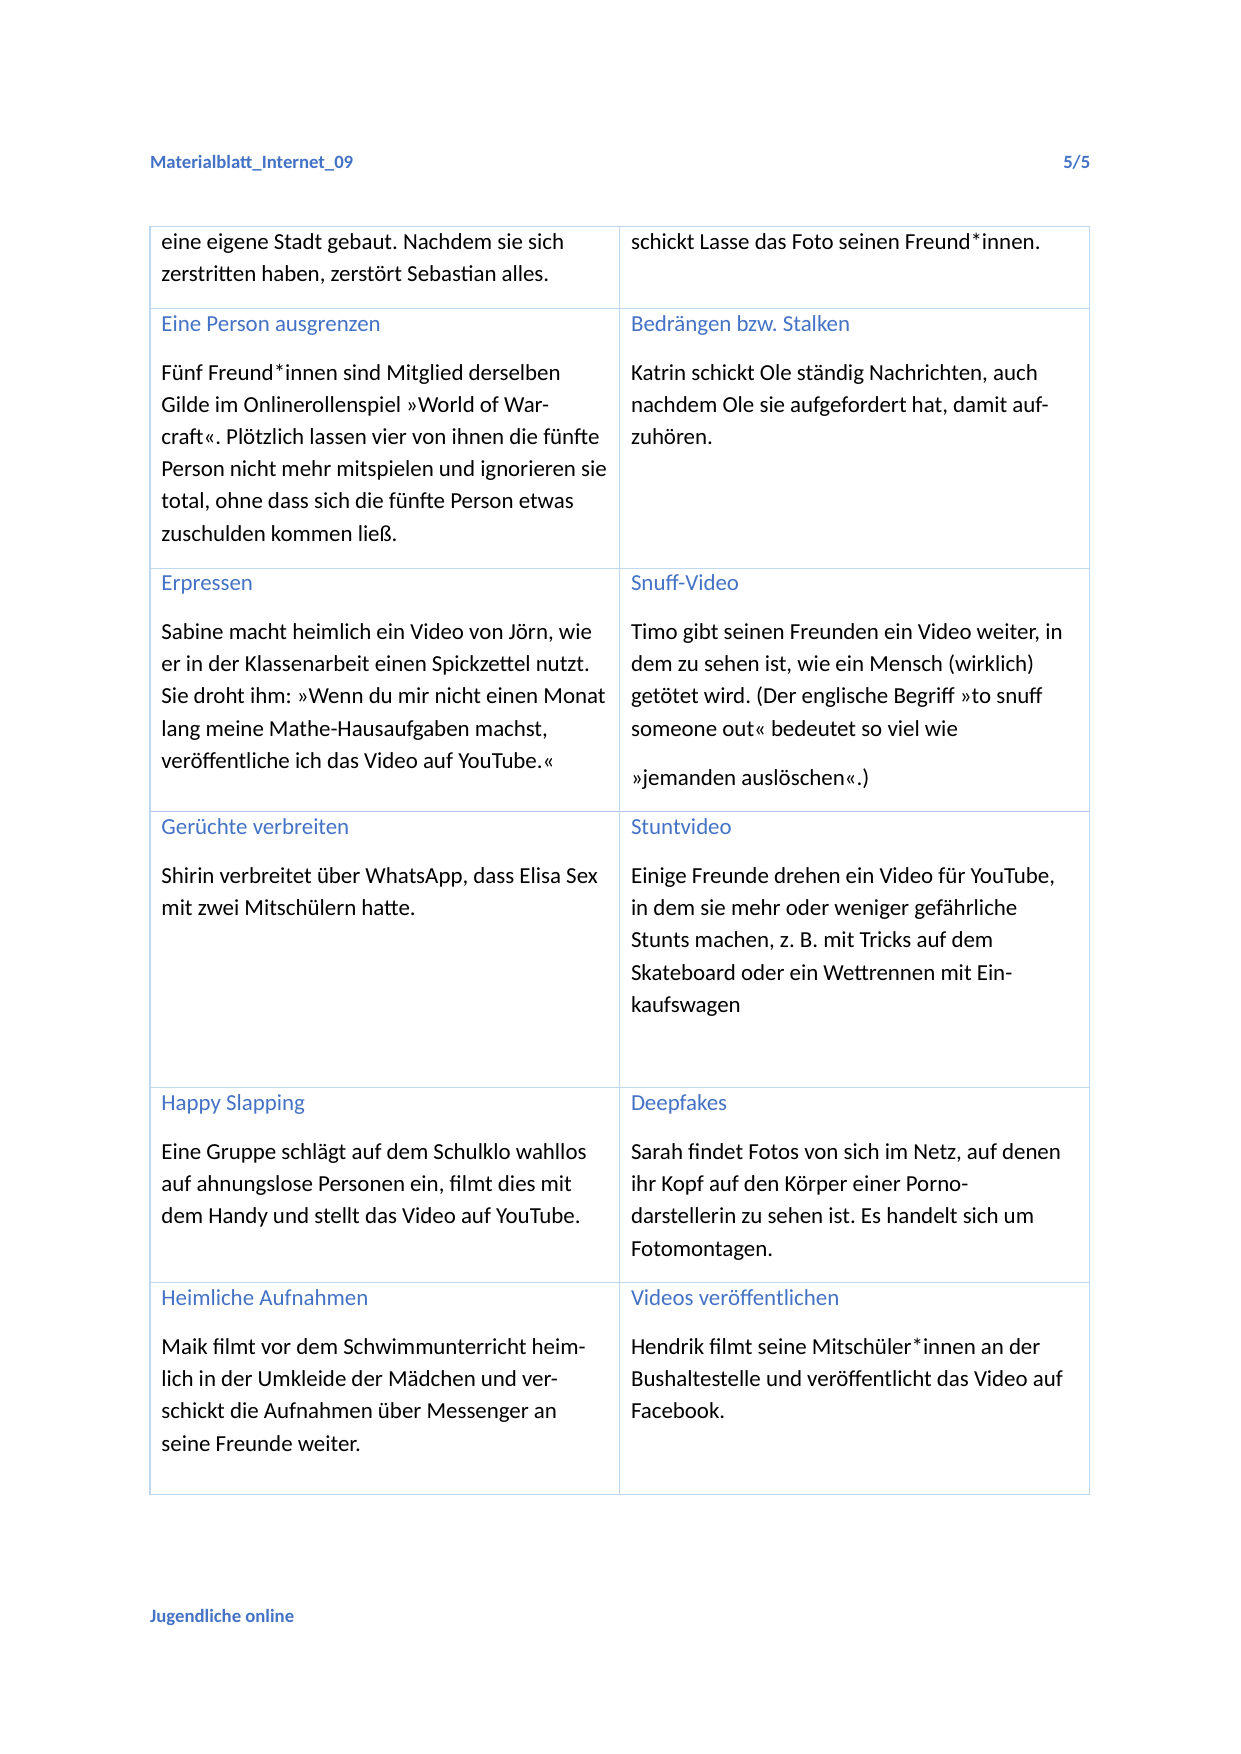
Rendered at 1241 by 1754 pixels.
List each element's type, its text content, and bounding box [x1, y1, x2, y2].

table_cell Videos veröffentlichen Hendrik filmt seine Mitschüler*innen an der Bushaltestelle und veröffentlicht das Video auf Facebook. [620, 1283, 1089, 1494]
table_cell Deepfakes Sarah findet Fotos von sich im Netz, auf denen ihr Kopf auf den Körper einer Porno- darstellerin zu sehen ist. Es handelt sich um Fotomontagen. [620, 1088, 1089, 1282]
table_cell Heimliche Aufnahmen Maik filmt vor dem Schwimmunterricht heim- lich in der Umkleide der Mädchen und ver- schickt die Aufnahmen über Messenger an seine Freunde weiter. [151, 1283, 619, 1494]
table_cell Erpressen Sabine macht heimlich ein Video von Jörn, wie er in der Klassenarbeit einen Spickzettel nutzt. Sie droht ihm: »Wenn du mir nicht einen Monat lang meine Mathe-Hausaufgaben machst, veröffentliche ich das Video auf YouTube.« [151, 569, 619, 811]
table_cell schickt Lasse das Foto seinen Freund*innen. [620, 227, 1089, 308]
table_cell Bedrängen bzw. Stalken Katrin schickt Ole ständig Nachrichten, auch nachdem Ole sie aufgefordert hat, damit auf- zuhören. [620, 309, 1089, 567]
table_cell Eine Person ausgrenzen Fünf Freund*innen sind Mitglied derselben Gilde im Onlinerollenspiel »World of War- craft«. Plötzlich lassen vier von ihnen die fünfte Person nicht mehr mitspielen und ignorieren sie total, ohne dass sich die fünfte Person etwas zuschulden kommen ließ. [151, 309, 619, 567]
table_cell Gerüchte verbreiten Shirin verbreitet über WhatsApp, dass Elisa Sex mit zwei Mitschülern hatte. [151, 812, 619, 1087]
table_cell eine eigene Stadt gebaut. Nachdem sie sich zerstritten haben, zerstört Sebastian alles. [151, 227, 619, 308]
table_cell Snuff-Video Timo gibt seinen Freunden ein Video weiter, in dem zu sehen ist, wie ein Mensch (wirklich) getötet wird. (Der englische Begriff »to snuff someone out« bedeutet so viel wie »jemanden auslöschen«.) [620, 569, 1089, 811]
table_cell Happy Slapping Eine Gruppe schlägt auf dem Schulklo wahllos auf ahnungslose Personen ein, filmt dies mit dem Handy und stellt das Video auf YouTube. [151, 1088, 619, 1282]
table_cell Stuntvideo Einige Freunde drehen ein Video für YouTube, in dem sie mehr oder weniger gefährliche Stunts machen, z. B. mit Tricks auf dem Skateboard oder ein Wettrennen mit Ein- kaufswagen [620, 812, 1089, 1087]
